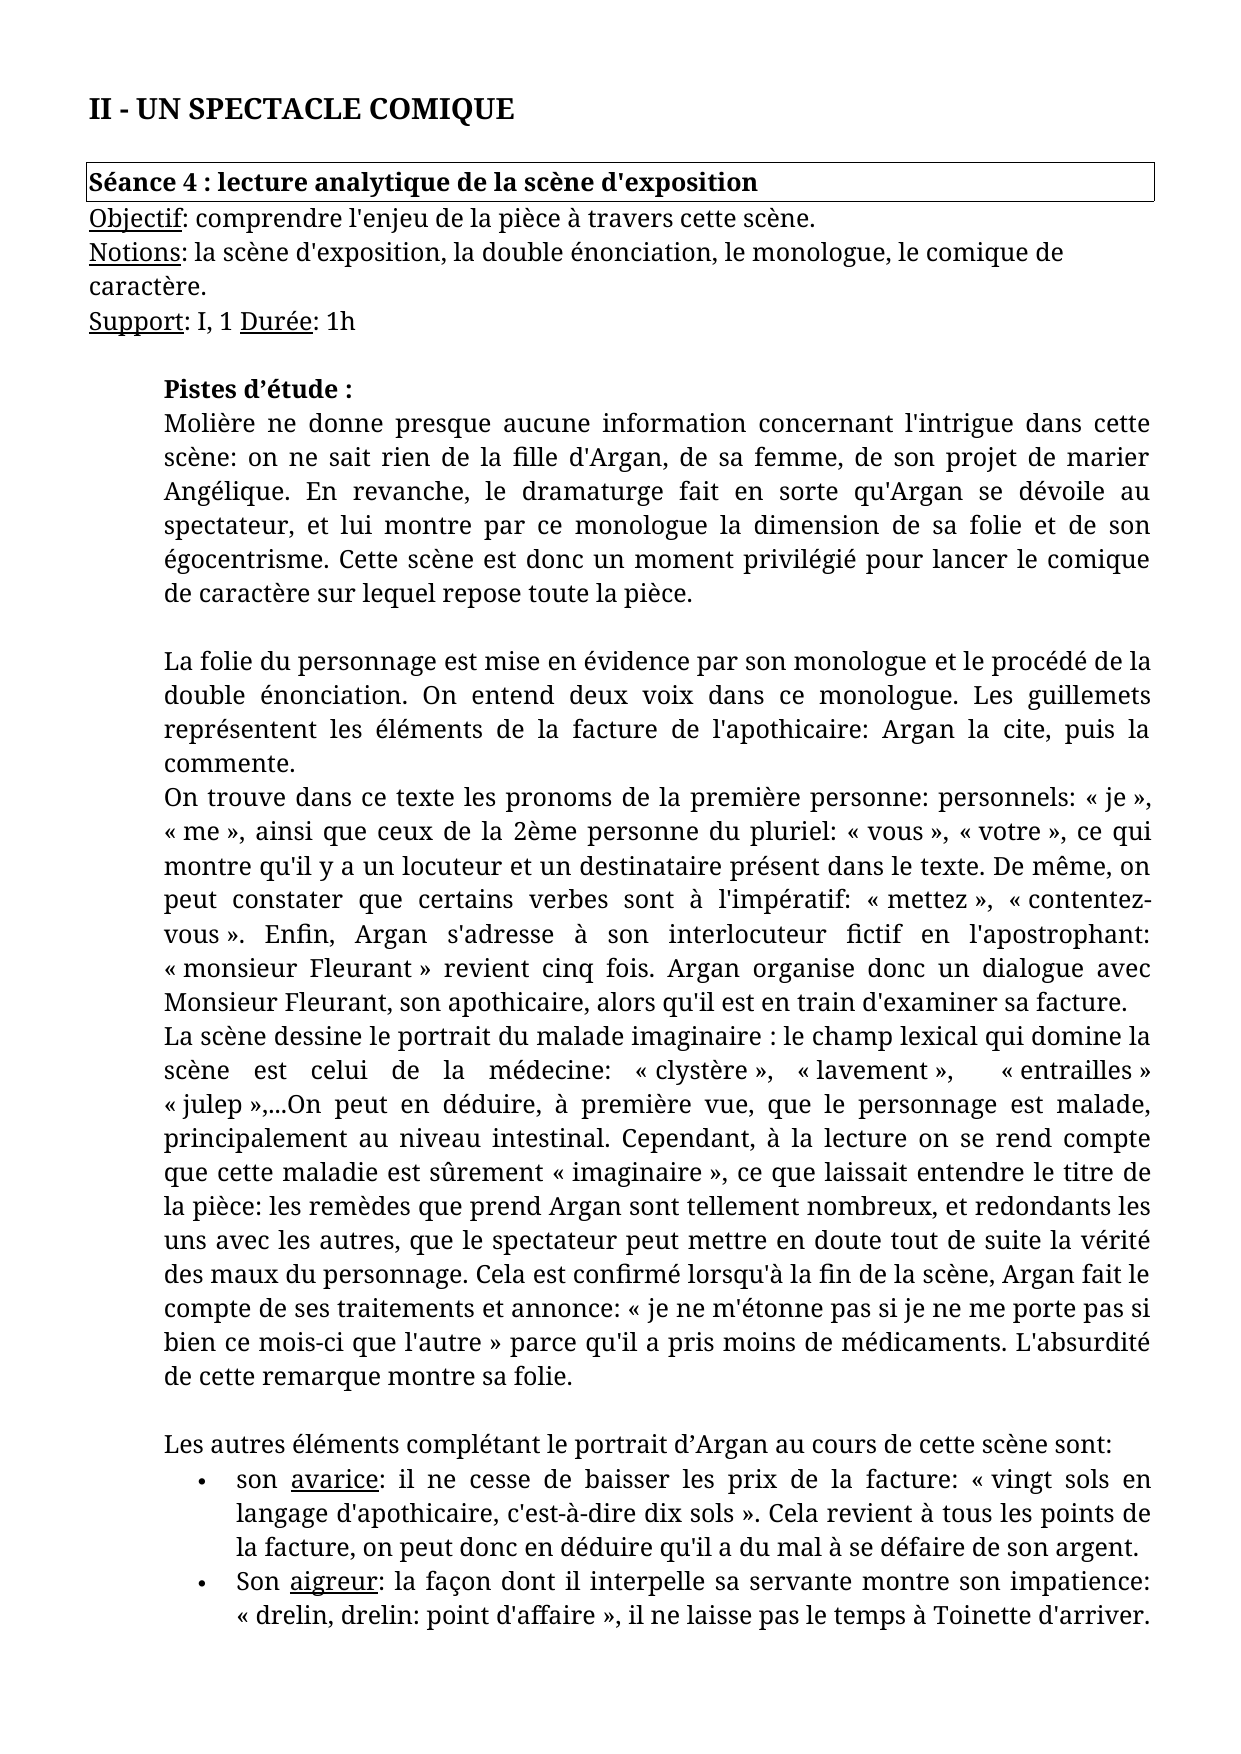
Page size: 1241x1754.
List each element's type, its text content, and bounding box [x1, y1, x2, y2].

text Objectif: comprendre l'enjeu de la pièce à travers cette scène. [88, 202, 1152, 235]
text On trouve dans ce texte les pronoms de la première personne: personnels: « je », « me », ainsi que ceux de la 2ème personne du pluriel: « vous », « votre », ce qui montre qu'il y a un locuteur et un destinataire présent dans le texte. De même, on peut constater que certains verbes sont à l'impératif: « mettez », « contentez-vous ». Enfin, Argan s'adresse à son interlocuteur fictif en l'apostrophant: « monsieur Fleurant » revient cinq fois. Argan organise donc un dialogue avec Monsieur Fleurant, son apothicaire, alors qu'il est en train d'examiner sa facture. [163, 780, 1152, 1018]
text La scène dessine le portrait du malade imaginaire : le champ lexical qui domine la scène est celui de la médecine: « clystère », « lavement », « entrailles » « julep »,...On peut en déduire, à première vue, que le personnage est malade, principalement au niveau intestinal. Cependant, à la lecture on se rend compte que cette maladie est sûrement « imaginaire », ce que laissait entendre le titre de la pièce: les remèdes que prend Argan sont tellement nombreux, et redondants les uns avec les autres, que le spectateur peut mettre en doute tout de suite la vérité des maux du personnage. Cela est confirmé lorsqu'à la fin de la scène, Argan fait le compte de ses traitements et annonce: « je ne m'étonne pas si je ne me porte pas si bien ce mois-ci que l'autre » parce qu'il a pris moins de médicaments. L'absurdité de cette remarque montre sa folie. [163, 1018, 1152, 1393]
text Les autres éléments complétant le portrait d’Argan au cours de cette scène sont: [163, 1427, 1152, 1461]
text La folie du personnage est mise en évidence par son monologue et le procédé de la double énonciation. On entend deux voix dans ce monologue. Les guillemets représentent les éléments de la facture de l'apothicaire: Argan la cite, puis la commente. [163, 644, 1152, 780]
text Notions: la scène d'exposition, la double énonciation, le monologue, le comique de caractère. [88, 235, 1152, 303]
text Séance 4 : lecture analytique de la scène d'exposition [87, 163, 1154, 201]
text Pistes d’étude : [163, 371, 1152, 405]
text Molière ne donne presque aucune information concernant l'intrigue dans cette scène: on ne sait rien de la fille d'Argan, de sa femme, de son projet de marier Angélique. En revanche, le dramaturge fait en sorte qu'Argan se dévoile au spectateur, et lui montre par ce monologue la dimension de sa folie et de son égocentrisme. Cette scène est donc un moment privilégié pour lancer le comique de caractère sur lequel repose toute la pièce. [163, 405, 1152, 610]
text Support: I, 1 Durée: 1h [88, 303, 1152, 337]
list son avarice: il ne cesse de baisser les prix de la facture: « vingt sols en langage d'apothicaire, c'est-à-dire dix sols ». Cela revient à tous les points de la facture, on peut donc en déduire qu'il a du mal à se défaire de son argent. [198, 1461, 1152, 1563]
list Son aigreur: la façon dont il interpelle sa servante montre son impatience: « drelin, drelin: point d'affaire », il ne laisse pas le temps à Toinette d'arriver. [198, 1563, 1152, 1632]
text II - Un spectacle comique [88, 88, 1152, 128]
